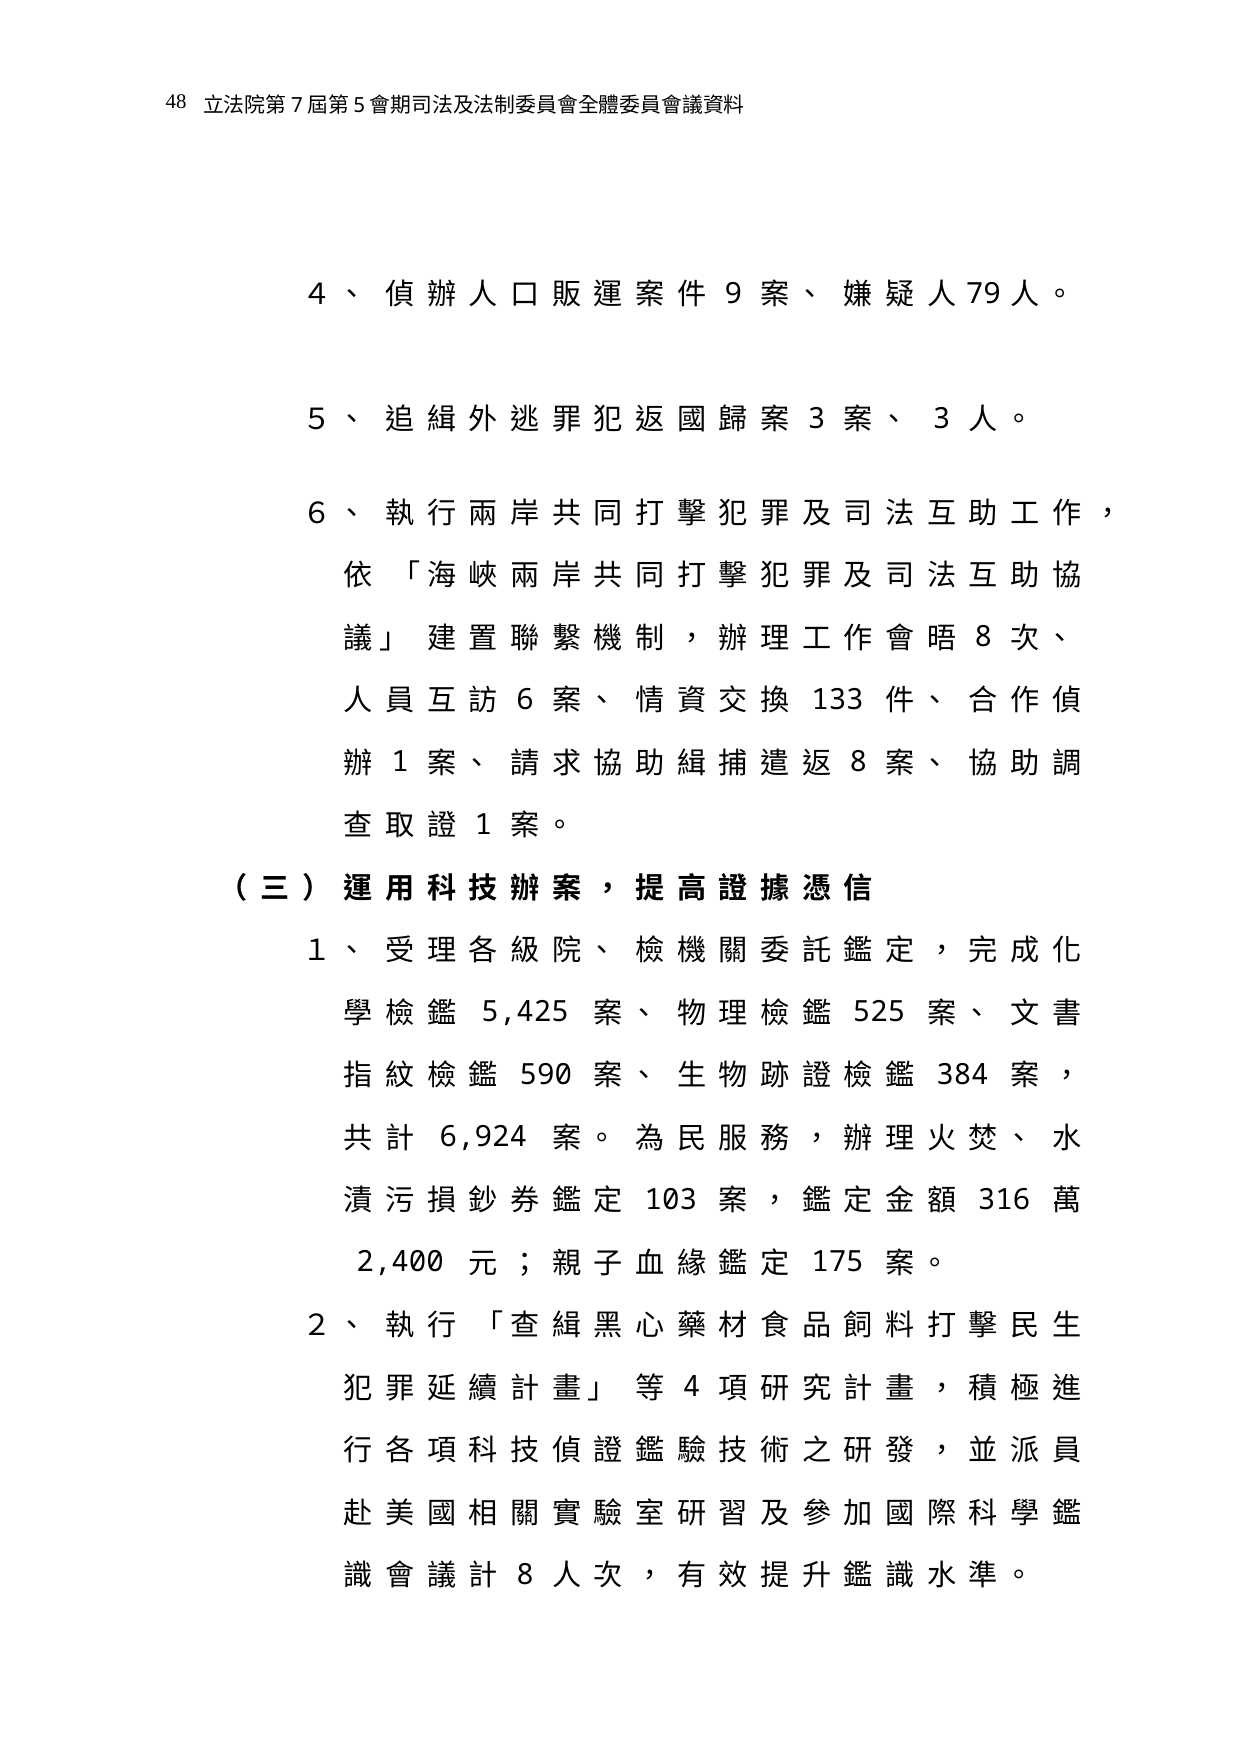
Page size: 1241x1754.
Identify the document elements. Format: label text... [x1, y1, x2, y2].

text ４、偵辦人口販運案件9案、嫌疑人79人。 [258, 219, 1087, 344]
text ６、執行兩岸共同打擊犯罪及司法互助工作，依「海峽兩岸共同打擊犯罪及司法互助協議」建置聯繫機制，辦理工作會晤8次、人員互訪6案、情資交換133件、合作偵辦1案、請求協助緝捕遣返8案、協助調查取證1案。 [258, 469, 1087, 844]
text ５、追緝外逃罪犯返國歸案3案、3人。 [258, 344, 1087, 469]
text ２、執行「查緝黑心藥材食品飼料打擊民生犯罪延續計畫」等4項研究計畫，積極進行各項科技偵證鑑驗技術之研發，並派員赴美國相關實驗室研習及參加國際科學鑑識會議計8人次，有效提升鑑識水準。 [258, 1281, 1087, 1594]
text （三）運用科技辦案，提高證據憑信 [199, 844, 1087, 906]
text １、受理各級院、檢機關委託鑑定，完成化學檢鑑5,425案、物理檢鑑525案、文書指紋檢鑑590案、生物跡證檢鑑384案，共計6,924案。為民服務，辦理火焚、水漬污損鈔券鑑定103案，鑑定金額316萬2,400元；親子血緣鑑定175案。 [258, 906, 1087, 1281]
